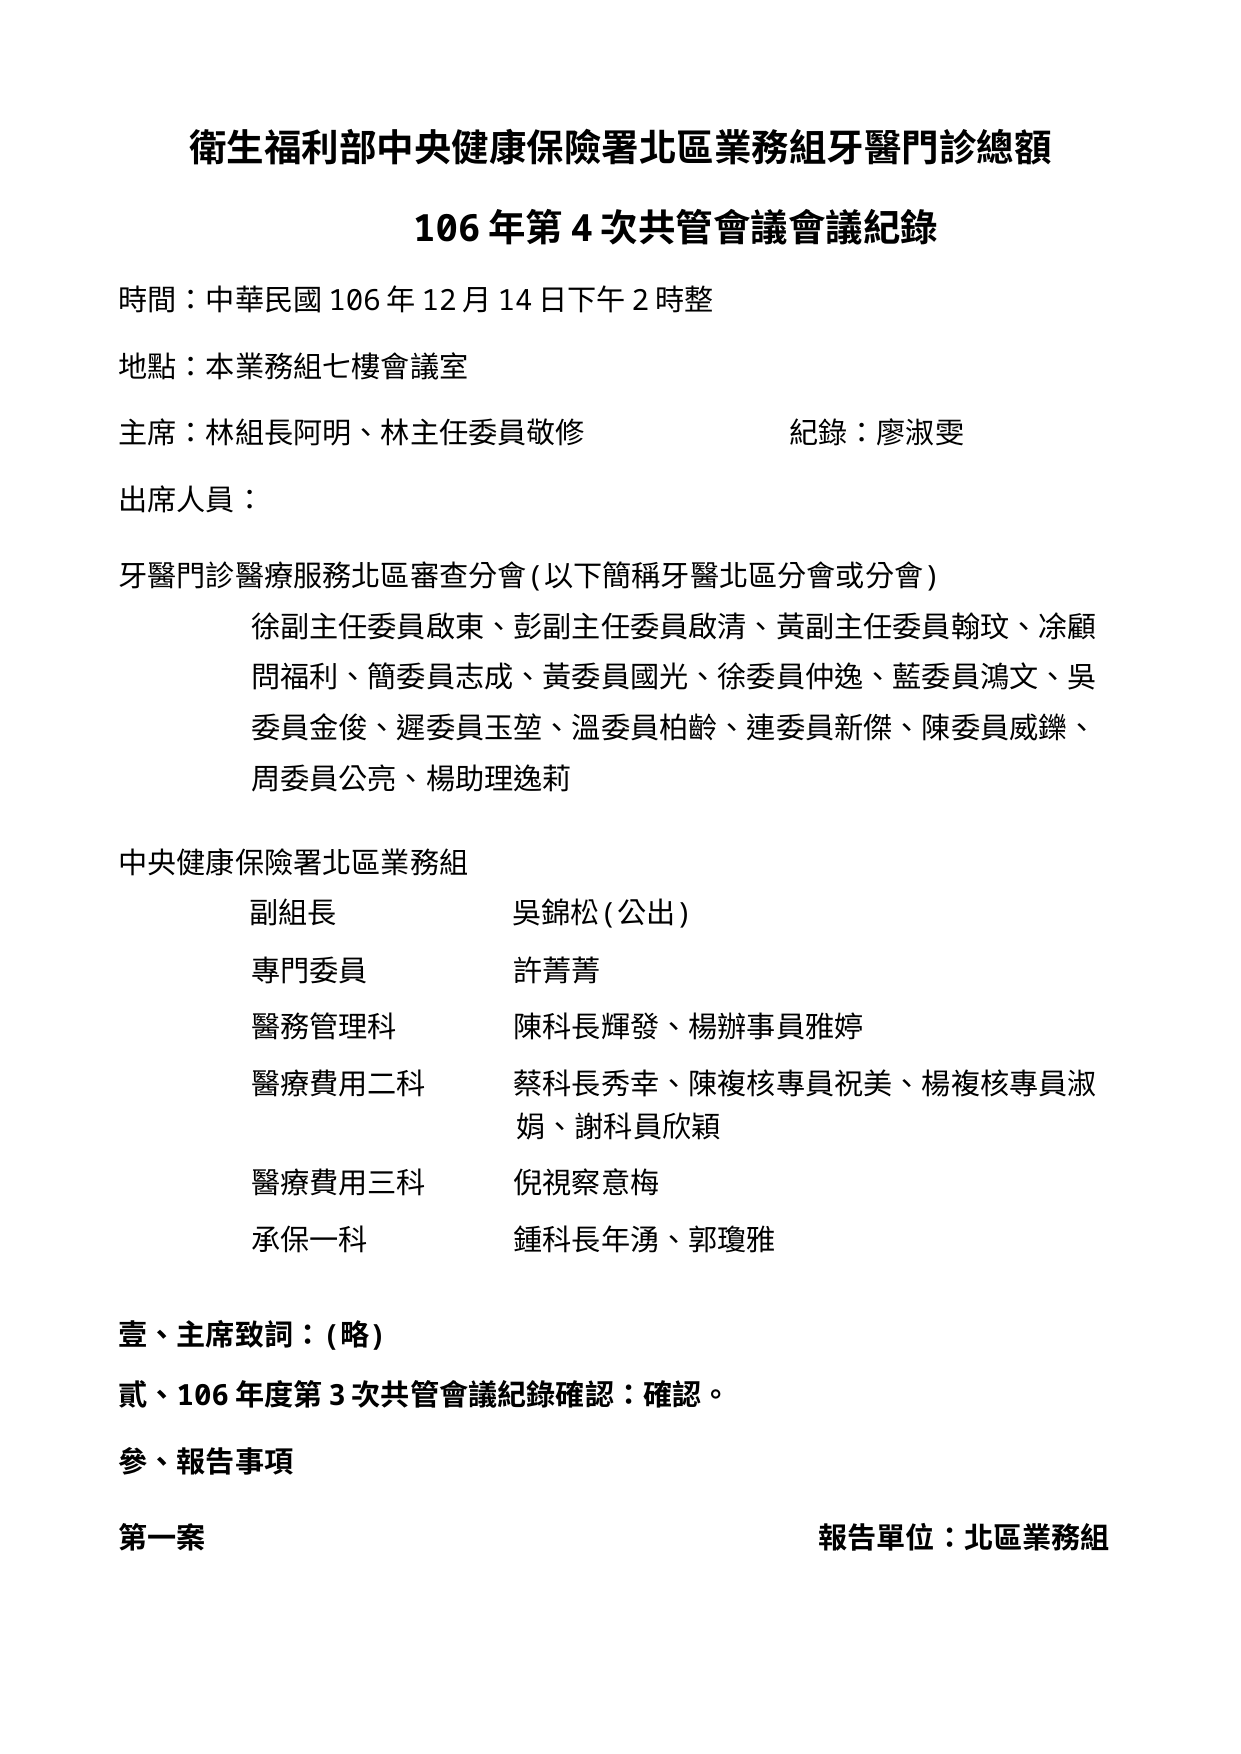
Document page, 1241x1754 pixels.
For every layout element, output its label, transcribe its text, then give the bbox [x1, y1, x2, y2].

text 醫療費用二科 蔡科長秀幸、陳複核專員祝美、楊複核專員淑娟、謝科員欣穎 [251, 1061, 1122, 1145]
text 副組長 吳錦松(公出) [118, 890, 1122, 932]
text 徐副主任委員啟東、彭副主任委員啟清、黃副主任委員翰玟、凃顧問福利、簡委員志成、黃委員國光、徐委員仲逸、藍委員鴻文、吳委員金俊、遲委員玉堃、溫委員柏齡、連委員新傑、陳委員威鑠、周委員公亮、楊助理逸莉 [251, 603, 1122, 798]
text 衛生福利部中央健康保險署北區業務組牙醫門診總額 [118, 118, 1122, 172]
text 中央健康保險署北區業務組 [118, 839, 1122, 882]
text 地點：本業務組七樓會議室 [118, 333, 1122, 386]
text 專門委員 許菁菁 [251, 947, 1122, 989]
text 出席人員： [118, 467, 1122, 519]
text 主席：林組長阿明、林主任委員敬修 紀錄：廖淑雯 [118, 400, 1122, 452]
text 第一案 報告單位：北區業務組 [118, 1514, 1122, 1556]
text 醫療費用三科 倪視察意梅 [251, 1160, 1122, 1202]
text 壹、主席致詞：(略) [118, 1311, 1122, 1354]
text 牙醫門診醫療服務北區審查分會(以下簡稱牙醫北區分會或分會) [118, 552, 1122, 595]
text 承保一科 鍾科長年湧、郭瓊雅 [251, 1217, 1122, 1259]
text 醫務管理科 陳科長輝發、楊辦事員雅婷 [251, 1004, 1122, 1046]
text 106年第4次共管會議會議紀錄 [228, 198, 1122, 252]
text 貳、106年度第3次共管會議紀錄確認：確認。 [118, 1362, 1122, 1414]
text 時間：中華民國106年12月14日下午2時整 [118, 267, 1122, 319]
text 參、報告事項 [118, 1429, 1122, 1481]
